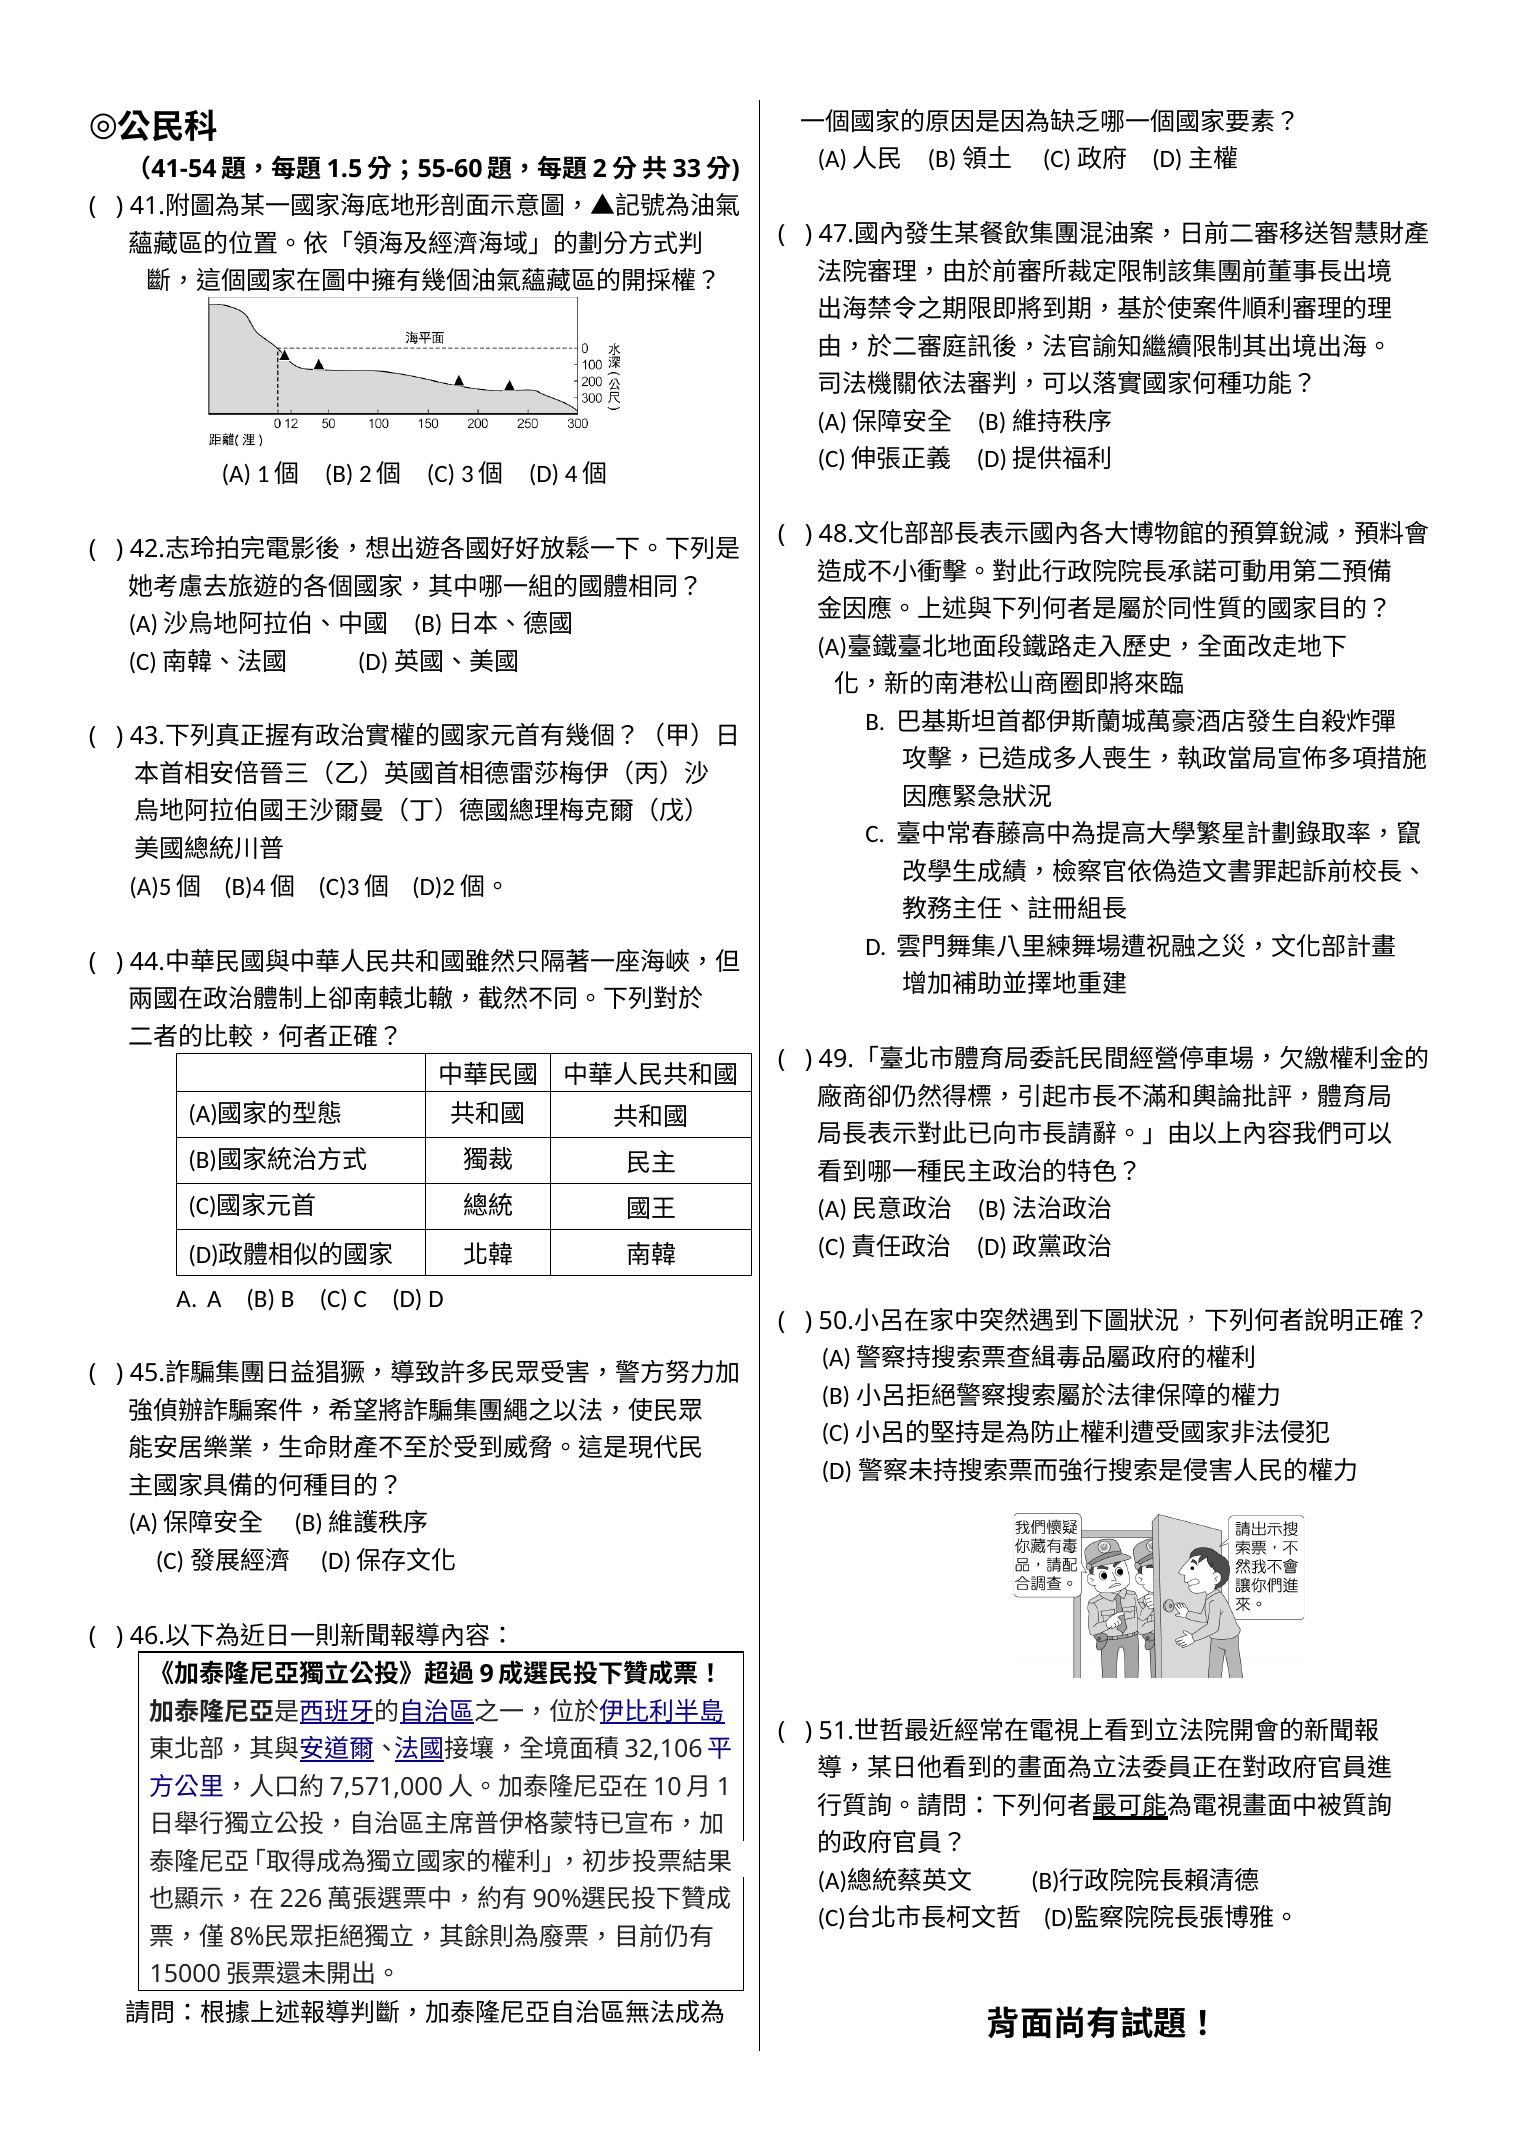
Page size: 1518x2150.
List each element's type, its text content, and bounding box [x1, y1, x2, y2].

picture [1013, 1513, 1305, 1678]
text (C) 責任政治 (D) 政黨政治 [778, 1225, 1429, 1262]
text 請問：根據上述報導判斷，加泰隆尼亞自治區無法成為 [89, 1991, 740, 2028]
table_cell 共和國 [426, 1092, 550, 1137]
text ( ) 48.文化部部長表示國內各大博物館的預算銳減，預料會 [778, 512, 1429, 550]
text 出海禁令之期限即將到期，基於使案件順利審理的理 [778, 287, 1429, 325]
text 背面尚有試題！ [778, 1996, 1429, 2044]
text ( ) 43.下列真正握有政治實權的國家元首有幾個？（甲）日 [89, 715, 740, 753]
table_header [177, 1054, 425, 1091]
text ( ) 46.以下為近日一則新聞報導內容： [89, 1614, 740, 1651]
text 本首相安倍晉三（乙）英國首相德雷莎梅伊（丙）沙 [89, 753, 740, 790]
text (A)總統蔡英文 (B)行政院院長賴清德 [778, 1859, 1429, 1896]
text (A) 1個 (B) 2個 (C) 3個 (D) 4個 [89, 453, 740, 490]
picture [208, 297, 621, 446]
list A (B) B (C) C (D) D [176, 1276, 740, 1314]
table_cell 國王 [551, 1184, 751, 1229]
text ( ) 50.小呂在家中突然遇到下圖狀況，下列何者說明正確？ [778, 1300, 1429, 1337]
text ( ) 49.「臺北市體育局委託民間經營停車場，欠繳權利金的 [778, 1037, 1429, 1075]
text 導，某日他看到的畫面為立法委員正在對政府官員進 [778, 1746, 1429, 1784]
text (C) 伸張正義 (D) 提供福利 [778, 437, 1429, 475]
table_cell (D)政體相似的國家 [177, 1230, 425, 1275]
text 改學生成績，檢察官依偽造文書罪起訴前校長、教務主任、註冊組長 [903, 850, 1429, 925]
table_cell 獨裁 [426, 1138, 550, 1183]
table_header 中華人民共和國 [551, 1054, 751, 1091]
text 法院審理，由於前審所裁定限制該集團前董事長出境 [778, 250, 1429, 287]
text 金因應。上述與下列何者是屬於同性質的國家目的？ (A)臺鐵臺北地面段鐵路走入歷史，全面改走地下 [778, 587, 1429, 662]
table_cell 南韓 [551, 1230, 751, 1275]
table_cell 民主 [551, 1138, 751, 1183]
text 強偵辦詐騙案件，希望將詐騙集團繩之以法，使民眾 [89, 1389, 740, 1426]
text 看到哪一種民主政治的特色？ (A) 民意政治 (B) 法治政治 [778, 1150, 1429, 1225]
text 二者的比較，何者正確？ [89, 1015, 740, 1053]
table_cell (A)國家的型態 [177, 1092, 425, 1137]
text 廠商卻仍然得標，引起市長不滿和輿論批評，體育局 [778, 1075, 1429, 1112]
table_cell 共和國 [551, 1092, 751, 1137]
text 斷，這個國家在圖中擁有幾個油氣蘊藏區的開採權？ [89, 259, 740, 453]
table_header 中華民國 [426, 1054, 550, 1091]
table_cell (B)國家統治方式 [177, 1138, 425, 1183]
text 烏地阿拉伯國王沙爾曼（丁）德國總理梅克爾（戊） [89, 790, 740, 828]
table_cell 北韓 [426, 1230, 550, 1275]
text （41-54題，每題1.5分；55-60題，每題2分 共33分) [126, 148, 740, 184]
text ( ) 45.詐騙集團日益猖獗，導致許多民眾受害，警方努力加 [89, 1351, 740, 1389]
text ( ) 47.國內發生某餐飲集團混油案，日前二審移送智慧財產 [778, 212, 1429, 250]
text ( ) 44.中華民國與中華人民共和國雖然只隔著一座海峽，但 [89, 940, 740, 978]
text 攻擊，已造成多人喪生，執政當局宣佈多項措施因應緊急狀況 [903, 737, 1429, 812]
text ( ) 41.附圖為某一國家海底地形剖面示意圖，▲記號為油氣 [89, 184, 740, 222]
table_cell 總統 [426, 1184, 550, 1229]
text 蘊藏區的位置。依「領海及經濟海域」的劃分方式判 [89, 222, 740, 259]
text (A)5個 (B)4個 (C)3個 (D)2個。 [89, 865, 740, 903]
text (C)台北市長柯文哲 (D)監察院院長張博雅。 [778, 1896, 1429, 1934]
text 她考慮去旅遊的各個國家，其中哪一組的國體相同？ (A) 沙烏地阿拉伯、中國 (B) 日本、德國 [89, 565, 740, 640]
text 主國家具備的何種目的？ (A) 保障安全 (B) 維護秩序 [89, 1464, 740, 1539]
table_header 《加泰隆尼亞獨立公投》超過9成選民投下贊成票！ 加泰隆尼亞是西班牙的自治區之一，位於伊比利半島東北部，其與安道爾、法國接壤，全境面積32,106平方公里，人口約7,571,000人。加泰隆尼亞在10月1日舉行獨立公投，自治區主席普伊格蒙特已宣布，加泰隆尼亞「取得成為獨立國家的權利」，初步投票結果也顯示，在226萬張選票中，約有90%選民投下贊成票，僅8%民眾拒絕獨立，其餘則為廢票，目前仍有15000張票還未開出。 [139, 1653, 743, 1990]
text ( ) 51.世哲最近經常在電視上看到立法院開會的新聞報 [778, 1709, 1429, 1746]
text 增加補助並擇地重建 [903, 962, 1429, 1000]
text (A) 警察持搜索票查緝毒品屬政府的權利 [778, 1337, 1429, 1375]
text 司法機關依法審判，可以落實國家何種功能？ (A) 保障安全 (B) 維持秩序 [778, 362, 1429, 437]
text (C) 小呂的堅持是為防止權利遭受國家非法侵犯 [778, 1412, 1429, 1450]
text 由，於二審庭訊後，法官諭知繼續限制其出境出海。 [778, 325, 1429, 362]
list 雲門舞集八里練舞場遭祝融之災，文化部計畫 [865, 925, 1429, 962]
text (D) 警察未持搜索票而強行搜索是侵害人民的權力 [778, 1450, 1429, 1487]
text 化，新的南港松山商圈即將來臨 [778, 662, 1429, 700]
text (B) 小呂拒絕警察搜索屬於法律保障的權力 [778, 1375, 1429, 1412]
table_cell (C)國家元首 [177, 1184, 425, 1229]
text 兩國在政治體制上卻南轅北轍，截然不同。下列對於 [89, 978, 740, 1015]
text 的政府官員？ [778, 1821, 1429, 1859]
text (C) 發展經濟 (D) 保存文化 [139, 1539, 740, 1576]
text ◎公民科 [89, 100, 740, 148]
text 能安居樂業，生命財產不至於受到威脅。這是現代民 [89, 1426, 740, 1464]
list 臺中常春藤高中為提高大學繁星計劃錄取率，竄 [865, 812, 1429, 850]
text (C) 南韓、法國 (D) 英國、美國 [89, 640, 740, 678]
text 行質詢。請問：下列何者最可能為電視畫面中被質詢 [778, 1784, 1429, 1821]
text 一個國家的原因是因為缺乏哪一個國家要素？ (A) 人民 (B) 領土 (C) 政府 (D) 主權 [778, 100, 1429, 175]
text 造成不小衝擊。對此行政院院長承諾可動用第二預備 [778, 550, 1429, 587]
text ( ) 42.志玲拍完電影後，想出遊各國好好放鬆一下。下列是 [89, 528, 740, 565]
text 美國總統川普 [89, 828, 740, 865]
list 巴基斯坦首都伊斯蘭城萬豪酒店發生自殺炸彈 [865, 700, 1429, 737]
text 局長表示對此已向市長請辭。」由以上內容我們可以 [778, 1112, 1429, 1150]
